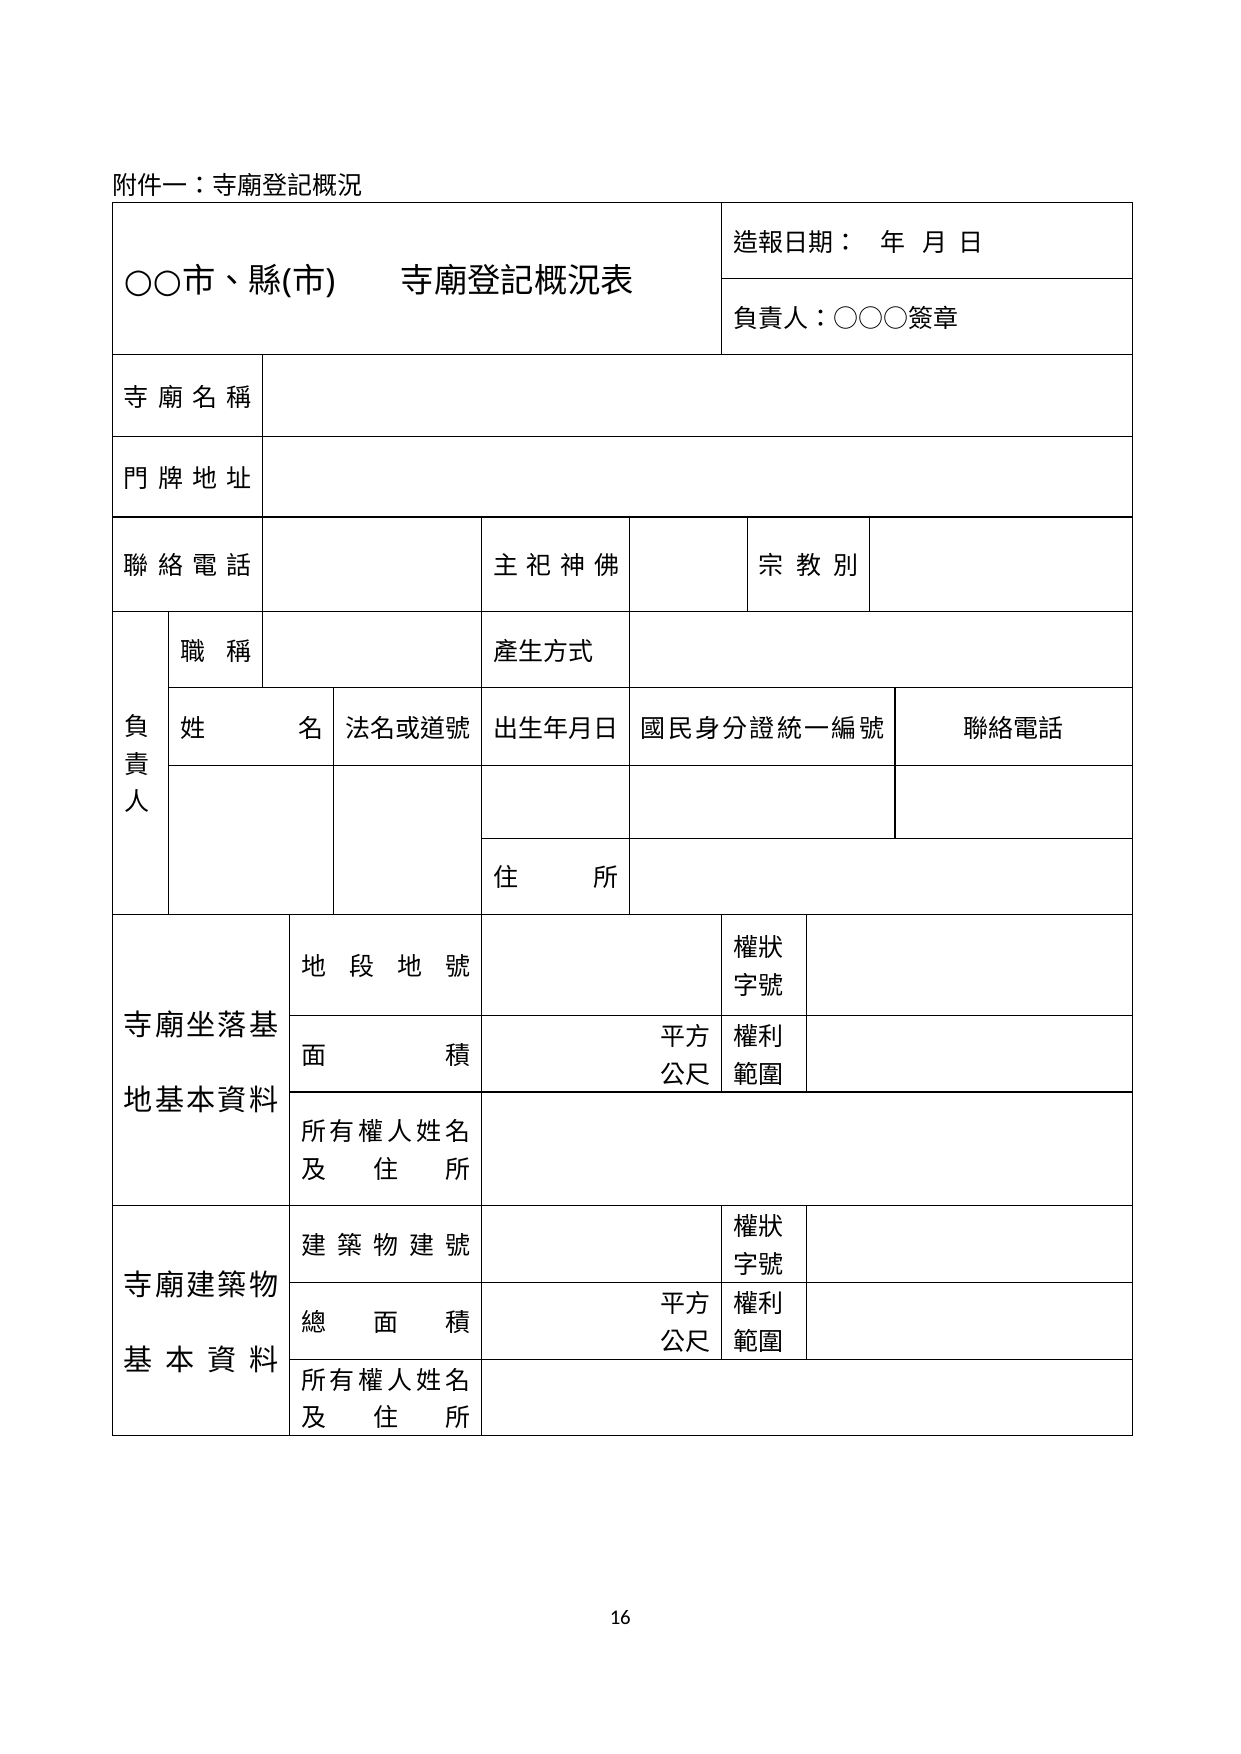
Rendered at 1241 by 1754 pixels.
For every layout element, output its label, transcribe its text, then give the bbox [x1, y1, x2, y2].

table_cell 出生年月日 [482, 688, 629, 765]
table_cell 門牌地址 [113, 437, 262, 516]
table_cell [263, 437, 1132, 516]
table_header ○○市、縣(市) 寺廟登記概況表 [113, 203, 721, 354]
table_cell 主祀神佛 [482, 518, 629, 611]
table_cell [263, 612, 481, 687]
table_cell 宗教別 [748, 518, 869, 611]
table_cell [482, 1093, 1132, 1205]
table_cell [896, 766, 1132, 837]
table_cell [334, 766, 481, 913]
table_cell [263, 355, 1132, 436]
table_cell [263, 518, 481, 611]
table_cell 寺廟名稱 [113, 355, 262, 436]
table_cell 權利範圍 [722, 1016, 806, 1091]
table_cell 建築物建號 [290, 1206, 481, 1282]
table_cell 職稱 [169, 612, 262, 687]
table_cell 平方 公尺 [482, 1283, 721, 1358]
table_cell 國民身分證統一編號 [630, 688, 894, 765]
table_cell [482, 915, 721, 1014]
table_cell [630, 766, 894, 837]
table_cell 姓名 [169, 688, 333, 765]
table_cell 負責人：○○○簽章 [722, 279, 1132, 354]
table_cell 權狀字號 [722, 915, 806, 1014]
table_cell 負責人 [113, 612, 168, 913]
table_cell [870, 518, 1132, 611]
table_cell [807, 1206, 1132, 1282]
table_cell [807, 1016, 1132, 1091]
table_cell 總面積 [290, 1283, 481, 1358]
table_cell 權狀字號 [722, 1206, 806, 1282]
table_header 造報日期： 年 月 日 [722, 203, 1132, 278]
table_cell [482, 766, 629, 837]
table_cell [807, 1283, 1132, 1358]
table_cell 聯絡電話 [896, 688, 1132, 765]
table_cell [482, 1206, 721, 1282]
table_cell 寺廟坐落基 地基本資料 [113, 915, 289, 1205]
table_cell [807, 915, 1132, 1014]
table_cell 所有權人姓名及住所 [290, 1093, 481, 1205]
table_cell 權利範圍 [722, 1283, 806, 1358]
table_cell [482, 1360, 1132, 1435]
table_cell [630, 612, 1132, 687]
table_cell 法名或道號 [334, 688, 481, 765]
table_cell [169, 766, 333, 913]
table_cell 產生方式 [482, 612, 629, 687]
table_cell 聯絡電話 [113, 518, 262, 611]
table_cell 所有權人姓名及住所 [290, 1360, 481, 1435]
table_cell 住所 [482, 839, 629, 913]
table_cell 面積 [290, 1016, 481, 1091]
table_cell 寺廟建築物 基本資料 [113, 1206, 289, 1435]
text 附件一：寺廟登記概況 [112, 164, 1128, 202]
table_cell [630, 518, 747, 611]
table_cell 平方 公尺 [482, 1016, 721, 1091]
table_cell [630, 839, 1132, 913]
table_cell 地段地號 [290, 915, 481, 1014]
